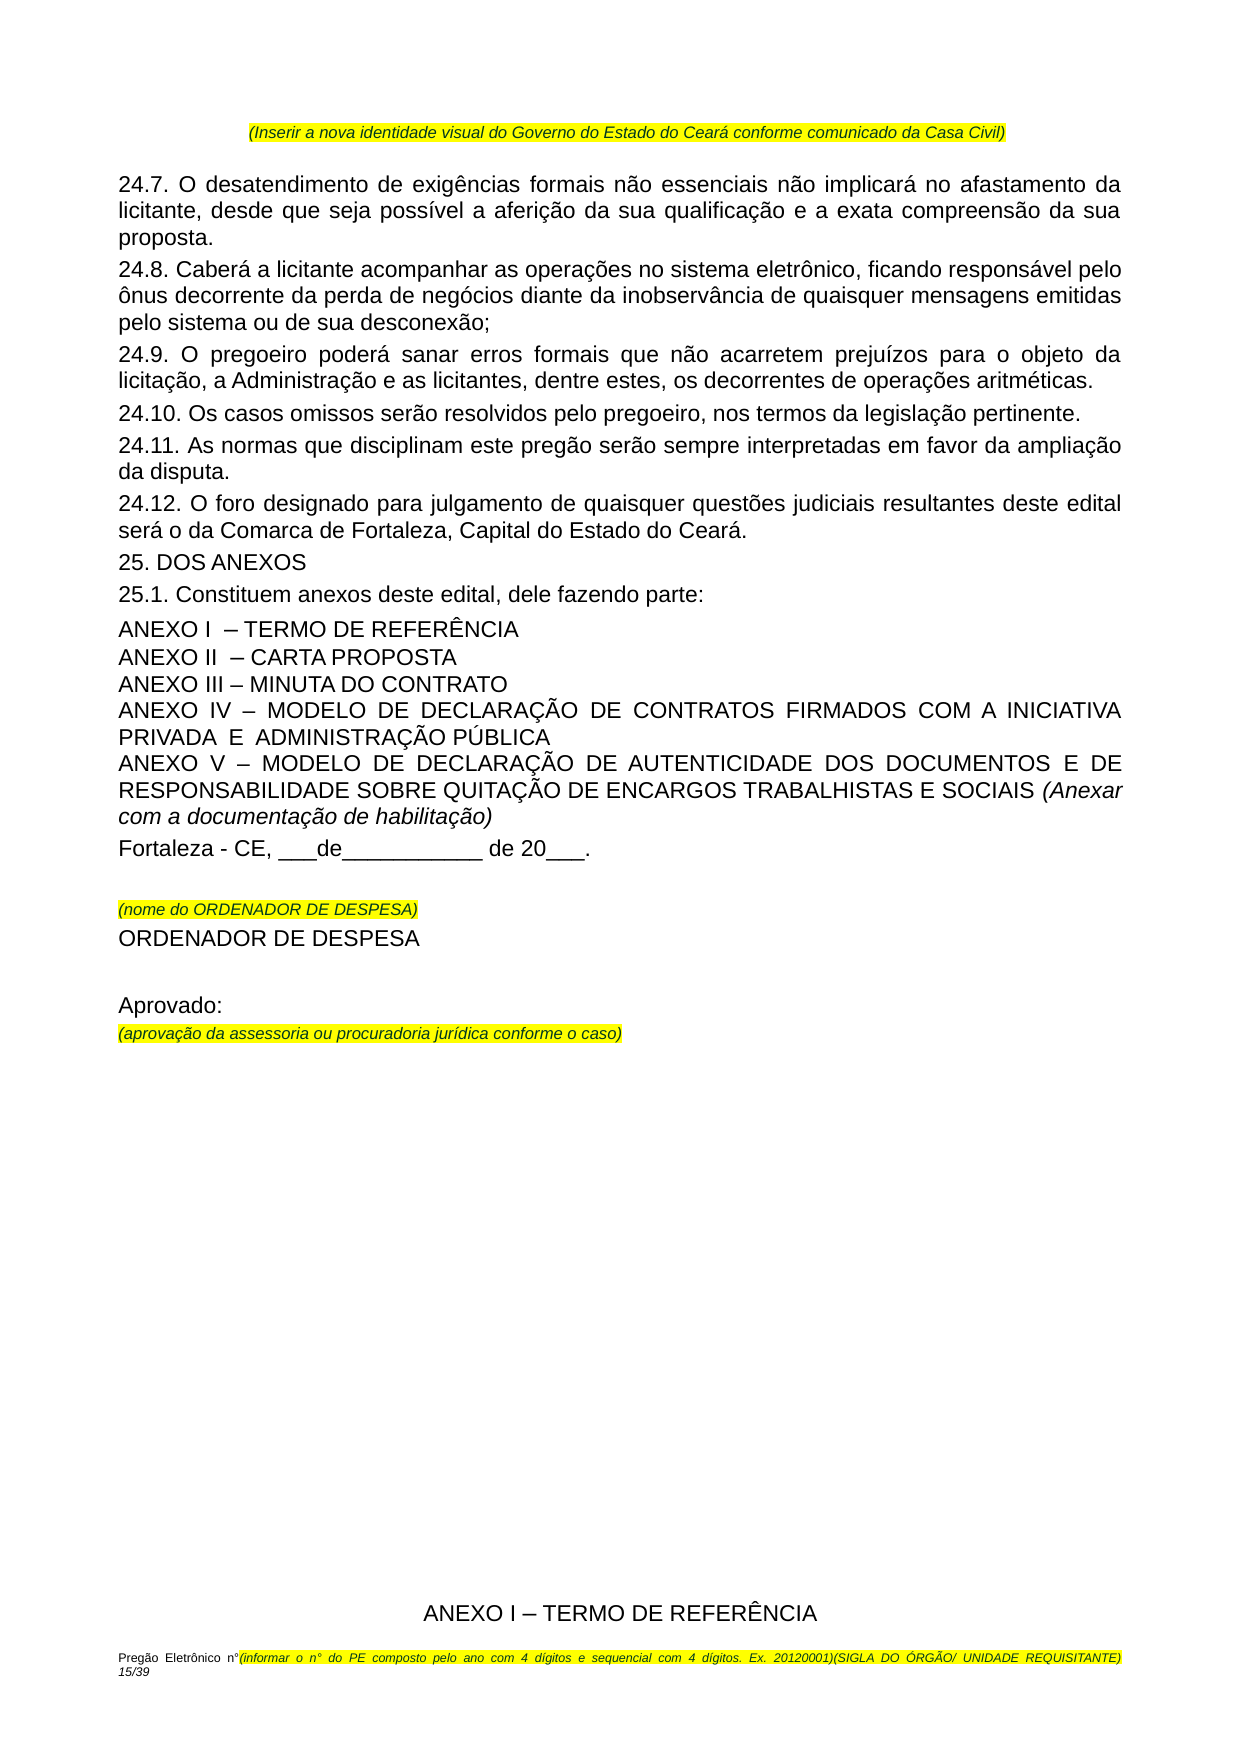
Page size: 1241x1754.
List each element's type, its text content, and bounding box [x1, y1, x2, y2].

text ANEXO III – MINUTA DO CONTRATO [118, 671, 1122, 697]
text 24.9. O pregoeiro poderá sanar erros formais que não acarretem prejuízos para o objeto da licitação, a Administração e as licitantes, dentre estes, os decorrentes de operações aritméticas. [118, 341, 1122, 393]
text Fortaleza - CE, ___de___________ de 20___. [118, 835, 1122, 862]
text (nome do ORDENADOR DE DESPESA) [118, 900, 1122, 919]
text 25.1. Constituem anexos deste edital, dele fazendo parte: [118, 581, 1122, 608]
text Aprovado: [118, 992, 1122, 1018]
text ANEXO I – TERMO DE REFERÊNCIA [118, 614, 1122, 642]
text 24.8. Caberá a licitante acompanhar as operações no sistema eletrônico, ficando responsável pelo ônus decorrente da perda de negócios diante da inobservância de quaisquer mensagens emitidas pelo sistema ou de sua desconexão; [118, 256, 1122, 335]
text (aprovação da assessoria ou procuradoria jurídica conforme o caso) [118, 1024, 1122, 1043]
text 24.11. As normas que disciplinam este pregão serão sempre interpretadas em favor da ampliação da disputa. [118, 432, 1122, 484]
text ANEXO IV – MODELO DE DECLARAÇÃO DE CONTRATOS FIRMADOS COM A INICIATIVA PRIVADA E ADMINISTRAÇÃO PÚBLICA [118, 697, 1122, 750]
text ANEXO II – CARTA PROPOSTA [118, 642, 1122, 671]
text ANEXO I – TERMO DE REFERÊNCIA [118, 1598, 1122, 1627]
text 24.7. O desatendimento de exigências formais não essenciais não implicará no afastamento da licitante, desde que seja possível a aferição da sua qualificação e a exata compreensão da sua proposta. [118, 171, 1122, 250]
text 24.10. Os casos omissos serão resolvidos pelo pregoeiro, nos termos da legislação pertinente. [118, 399, 1122, 426]
text ORDENADOR DE DESPESA [118, 925, 1122, 951]
text 24.12. O foro designado para julgamento de quaisquer questões judiciais resultantes deste edital será o da Comarca de Fortaleza, Capital do Estado do Ceará. [118, 490, 1122, 543]
text ANEXO V – MODELO DE DECLARAÇÃO DE AUTENTICIDADE DOS DOCUMENTOS E DE RESPONSABILIDADE SOBRE QUITAÇÃO DE ENCARGOS TRABALHISTAS E SOCIAIS (Anexar com a documentação de habilitação) [118, 750, 1122, 829]
text 25. DOS ANEXOS [118, 549, 1122, 575]
